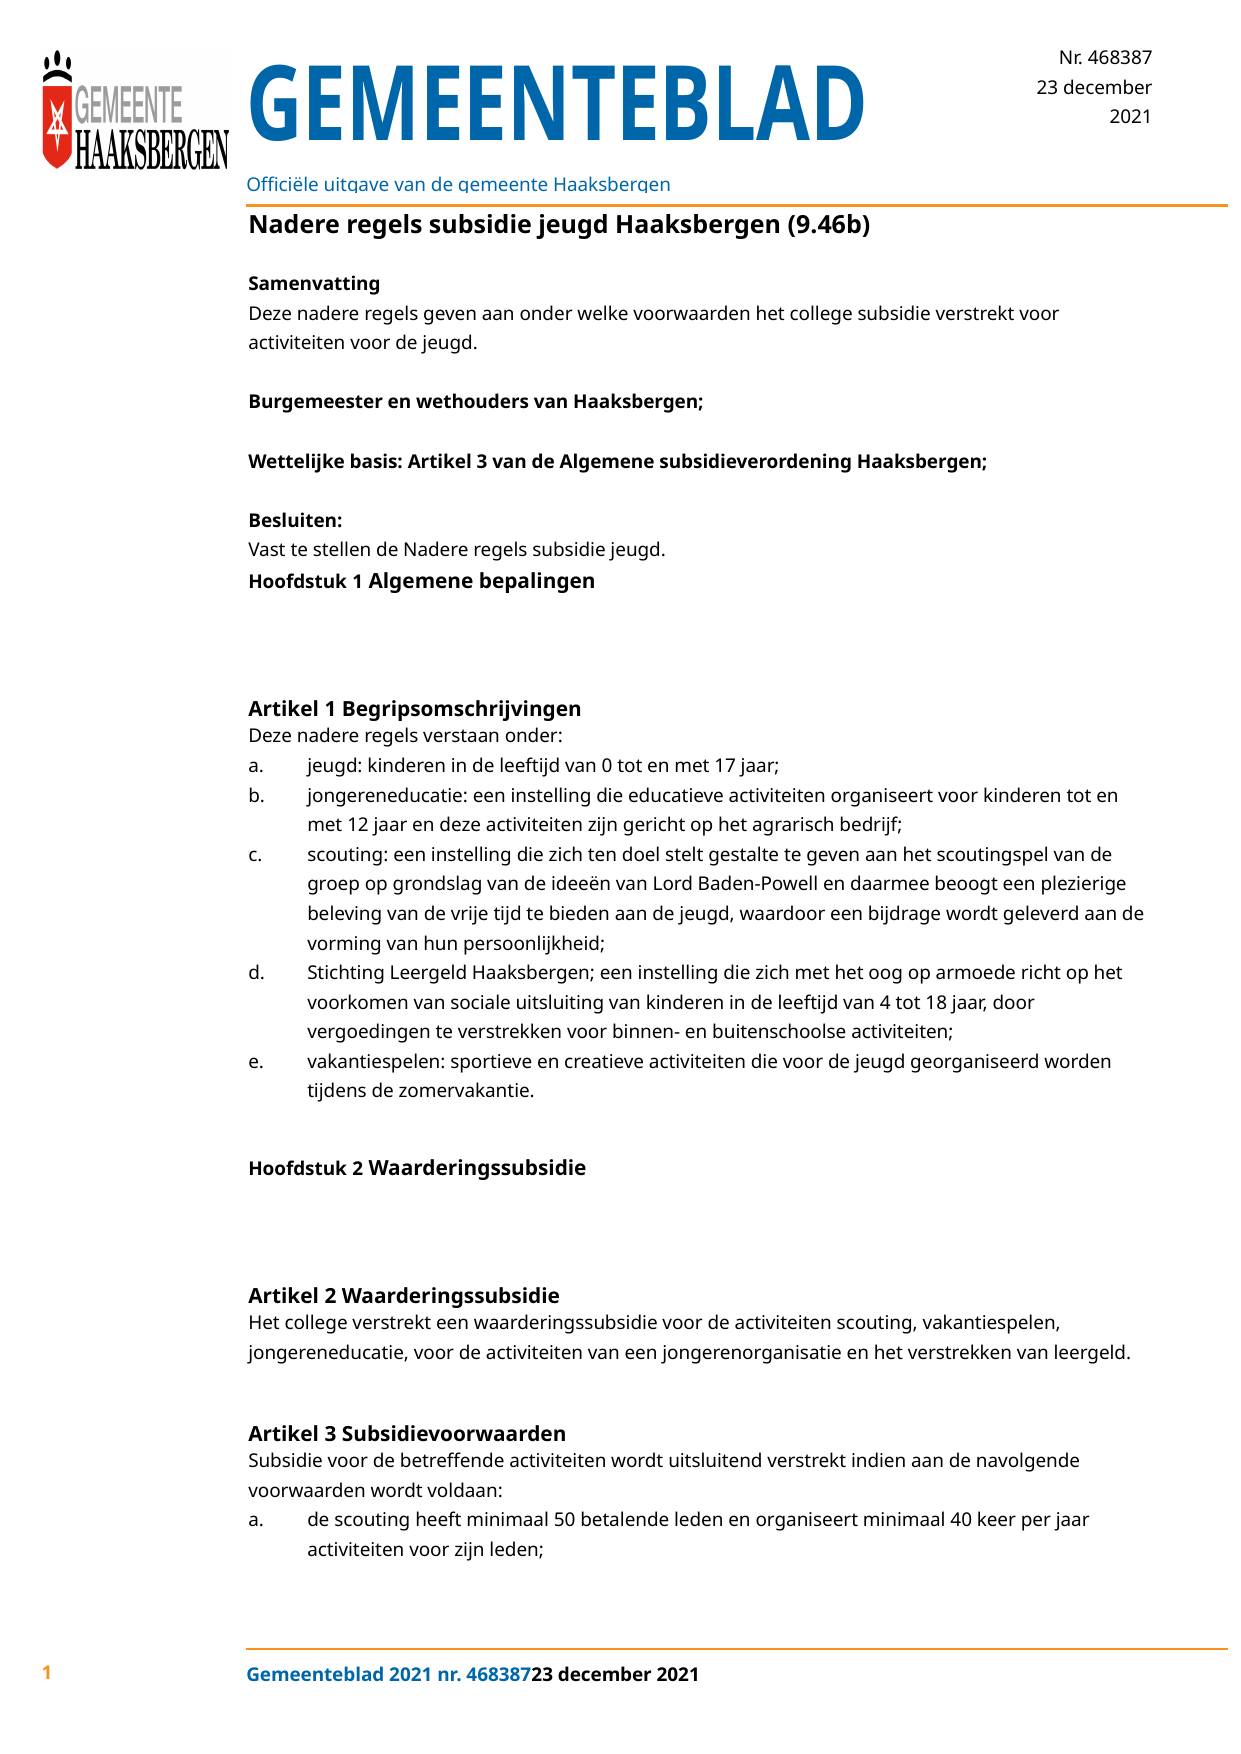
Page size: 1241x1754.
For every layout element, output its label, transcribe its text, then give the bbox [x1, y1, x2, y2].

list vakantiespelen: sportieve en creatieve activiteiten die voor de jeugd georganiseerd worden tijdens de zomervakantie. [248, 1048, 1152, 1103]
text Het college verstrekt een waarderingssubsidie voor de activiteiten scouting, vakantiespelen, jongereneducatie, voor de activiteiten van een jongerenorganisatie en het verstrekken van leergeld. [248, 1309, 1152, 1365]
picture [41, 47, 231, 172]
list jongereneducatie: een instelling die educatieve activiteiten organiseert voor kinderen tot en met 12 jaar en deze activiteiten zijn gericht op het agrarisch bedrijf; [248, 782, 1152, 837]
text Artikel 1 Begripsomschrijvingen [248, 694, 1152, 723]
text Nadere regels subsidie jeugd Haaksbergen (9.46b) [248, 207, 1152, 241]
list jeugd: kinderen in de leeftijd van 0 tot en met 17 jaar; [248, 752, 1152, 778]
list de scouting heeft minimaal 50 betalende leden en organiseert minimaal 40 keer per jaar activiteiten voor zijn leden; [248, 1507, 1152, 1562]
list scouting: een instelling die zich ten doel stelt gestalte te geven aan het scoutingspel van de groep op grondslag van de ideeën van Lord Baden-Powell en daarmee beoogt een plezierige beleving van de vrije tijd te bieden aan de jeugd, waardoor een bijdrage wordt geleverd aan de vorming van hun persoonlijkheid; [248, 841, 1152, 956]
text Hoofdstuk 2 Waarderingssubsidie [248, 1153, 1152, 1181]
text Vast te stellen de Nadere regels subsidie jeugd. [248, 537, 1152, 562]
text Burgemeester en wethouders van Haaksbergen; [248, 389, 1152, 414]
list Stichting Leergeld Haaksbergen; een instelling die zich met het oog op armoede richt op het voorkomen van sociale uitsluiting van kinderen in de leeftijd van 4 tot 18 jaar, door vergoedingen te verstrekken voor binnen- en buitenschoolse activiteiten; [248, 959, 1152, 1044]
text Subsidie voor de betreffende activiteiten wordt uitsluitend verstrekt indien aan de navolgende voorwaarden wordt voldaan: [248, 1447, 1152, 1503]
text Hoofdstuk 1 Algemene bepalingen [248, 566, 1152, 594]
text Wettelijke basis: Artikel 3 van de Algemene subsidieverordening Haaksbergen; [248, 448, 1152, 473]
text Deze nadere regels geven aan onder welke voorwaarden het college subsidie verstrekt voor activiteiten voor de jeugd. [248, 300, 1152, 355]
text Artikel 2 Waarderingssubsidie [248, 1281, 1152, 1309]
text Samenvatting [248, 270, 1152, 296]
text Besluiten: [248, 507, 1152, 533]
text Artikel 3 Subsidievoorwaarden [248, 1419, 1152, 1447]
text Deze nadere regels verstaan onder: [248, 723, 1152, 748]
